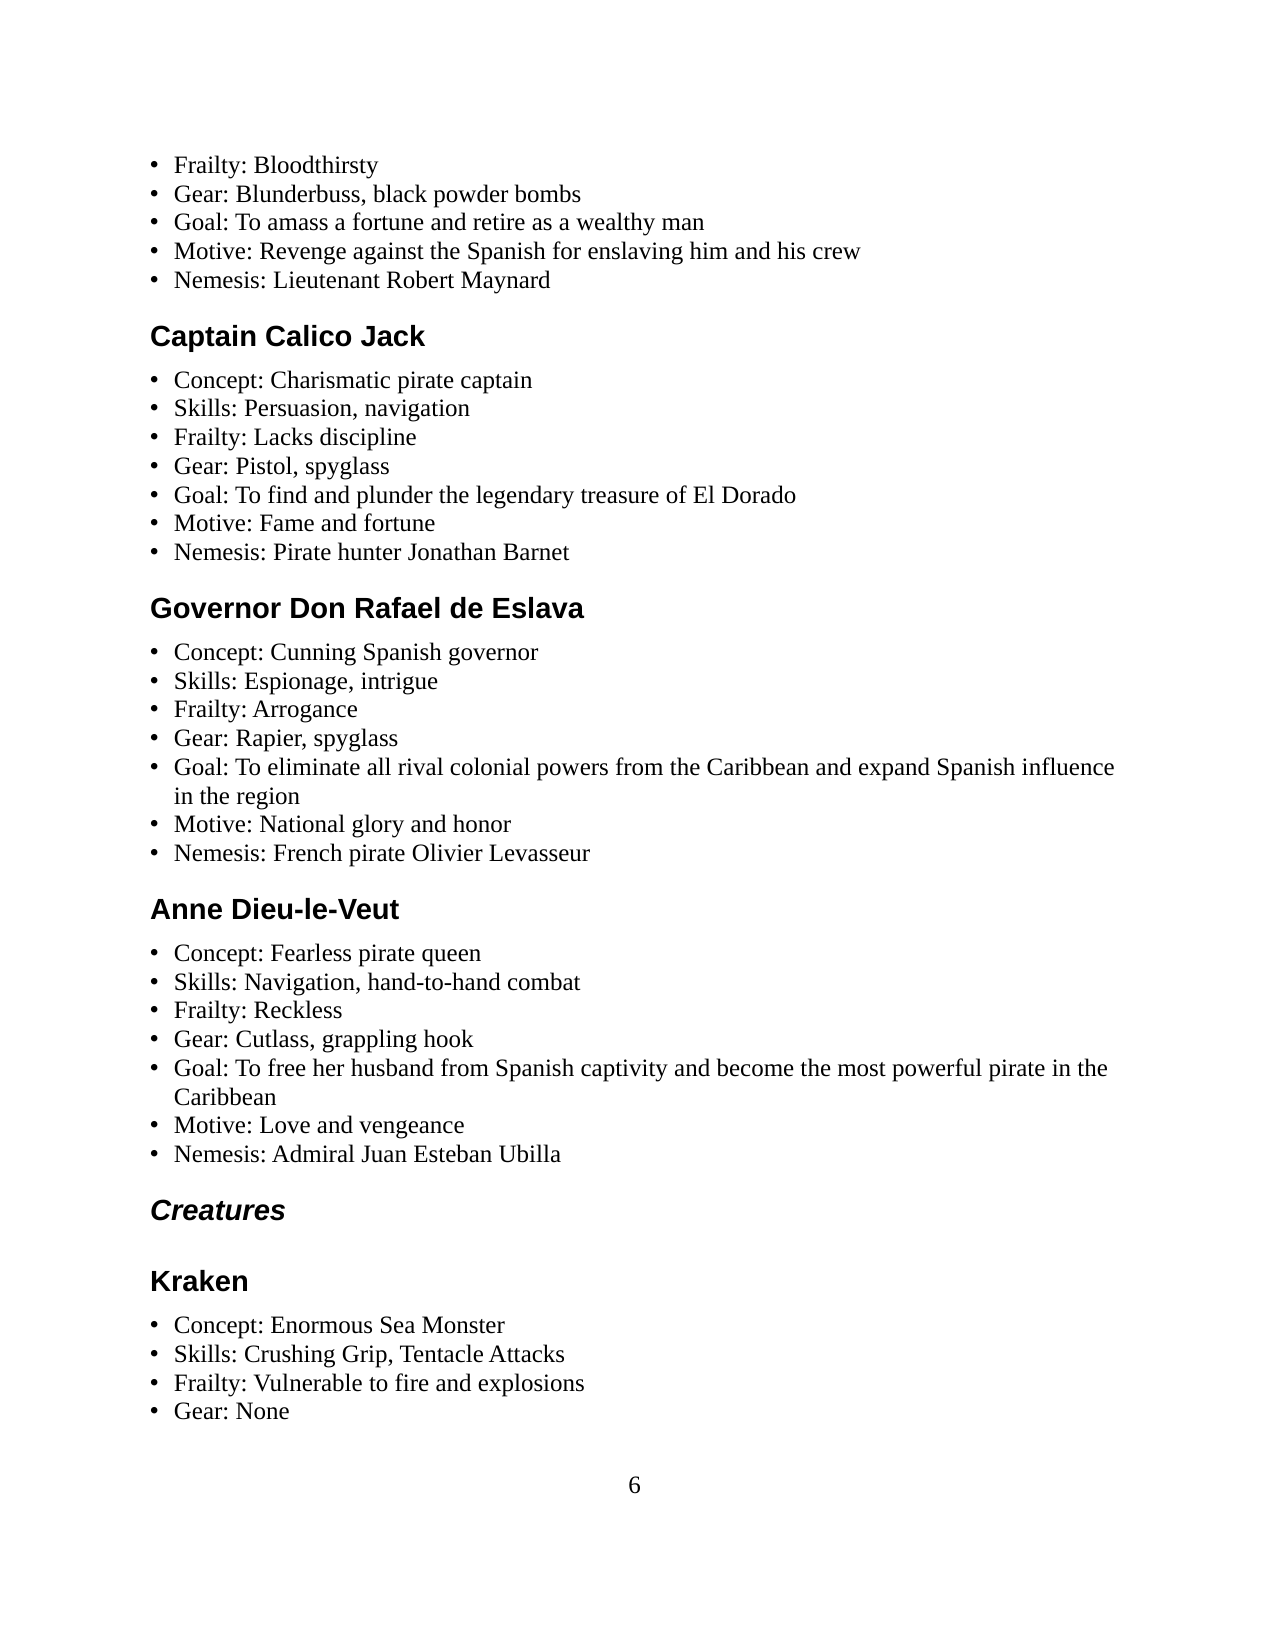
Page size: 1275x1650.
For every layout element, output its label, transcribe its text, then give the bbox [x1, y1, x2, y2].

list Skills: Crushing Grip, Tentacle Attacks [150, 1339, 1125, 1368]
list Skills: Persuasion, navigation [150, 393, 1125, 422]
list Frailty: Arrogance [150, 694, 1125, 723]
list Gear: Pistol, spyglass [150, 451, 1125, 480]
list Frailty: Reckless [150, 996, 1125, 1024]
list Concept: Charismatic pirate captain [150, 365, 1125, 393]
list Motive: Revenge against the Spanish for enslaving him and his crew [150, 236, 1125, 265]
list Concept: Fearless pirate queen [150, 938, 1125, 967]
list Concept: Cunning Spanish governor [150, 637, 1125, 666]
subtitle Governor Don Rafael de Eslava [150, 591, 1125, 624]
list Goal: To amass a fortune and retire as a wealthy man [150, 207, 1125, 236]
list Frailty: Bloodthirsty [150, 150, 1125, 179]
list Skills: Espionage, intrigue [150, 666, 1125, 694]
list Motive: Fame and fortune [150, 508, 1125, 537]
list Nemesis: Lieutenant Robert Maynard [150, 265, 1125, 294]
list Goal: To free her husband from Spanish captivity and become the most powerful pirate in the Caribbean [150, 1053, 1125, 1111]
list Nemesis: Admiral Juan Esteban Ubilla [150, 1139, 1125, 1168]
list Gear: Cutlass, grappling hook [150, 1024, 1125, 1053]
list Frailty: Vulnerable to fire and explosions [150, 1368, 1125, 1396]
subtitle Kraken [150, 1264, 1125, 1298]
list Goal: To find and plunder the legendary treasure of El Dorado [150, 480, 1125, 508]
subtitle Anne Dieu-le-Veut [150, 892, 1125, 926]
list Motive: National glory and honor [150, 809, 1125, 838]
list Concept: Enormous Sea Monster [150, 1310, 1125, 1339]
list Gear: None [150, 1396, 1125, 1425]
subtitle Creatures [150, 1193, 1125, 1227]
list Gear: Blunderbuss, black powder bombs [150, 179, 1125, 207]
list Gear: Rapier, spyglass [150, 723, 1125, 752]
list Goal: To eliminate all rival colonial powers from the Caribbean and expand Spanish influence in the region [150, 752, 1125, 809]
list Motive: Love and vengeance [150, 1111, 1125, 1139]
list Skills: Navigation, hand-to-hand combat [150, 967, 1125, 996]
list Nemesis: French pirate Olivier Levasseur [150, 838, 1125, 867]
list Nemesis: Pirate hunter Jonathan Barnet [150, 537, 1125, 566]
list Frailty: Lacks discipline [150, 422, 1125, 451]
subtitle Captain Calico Jack [150, 319, 1125, 352]
